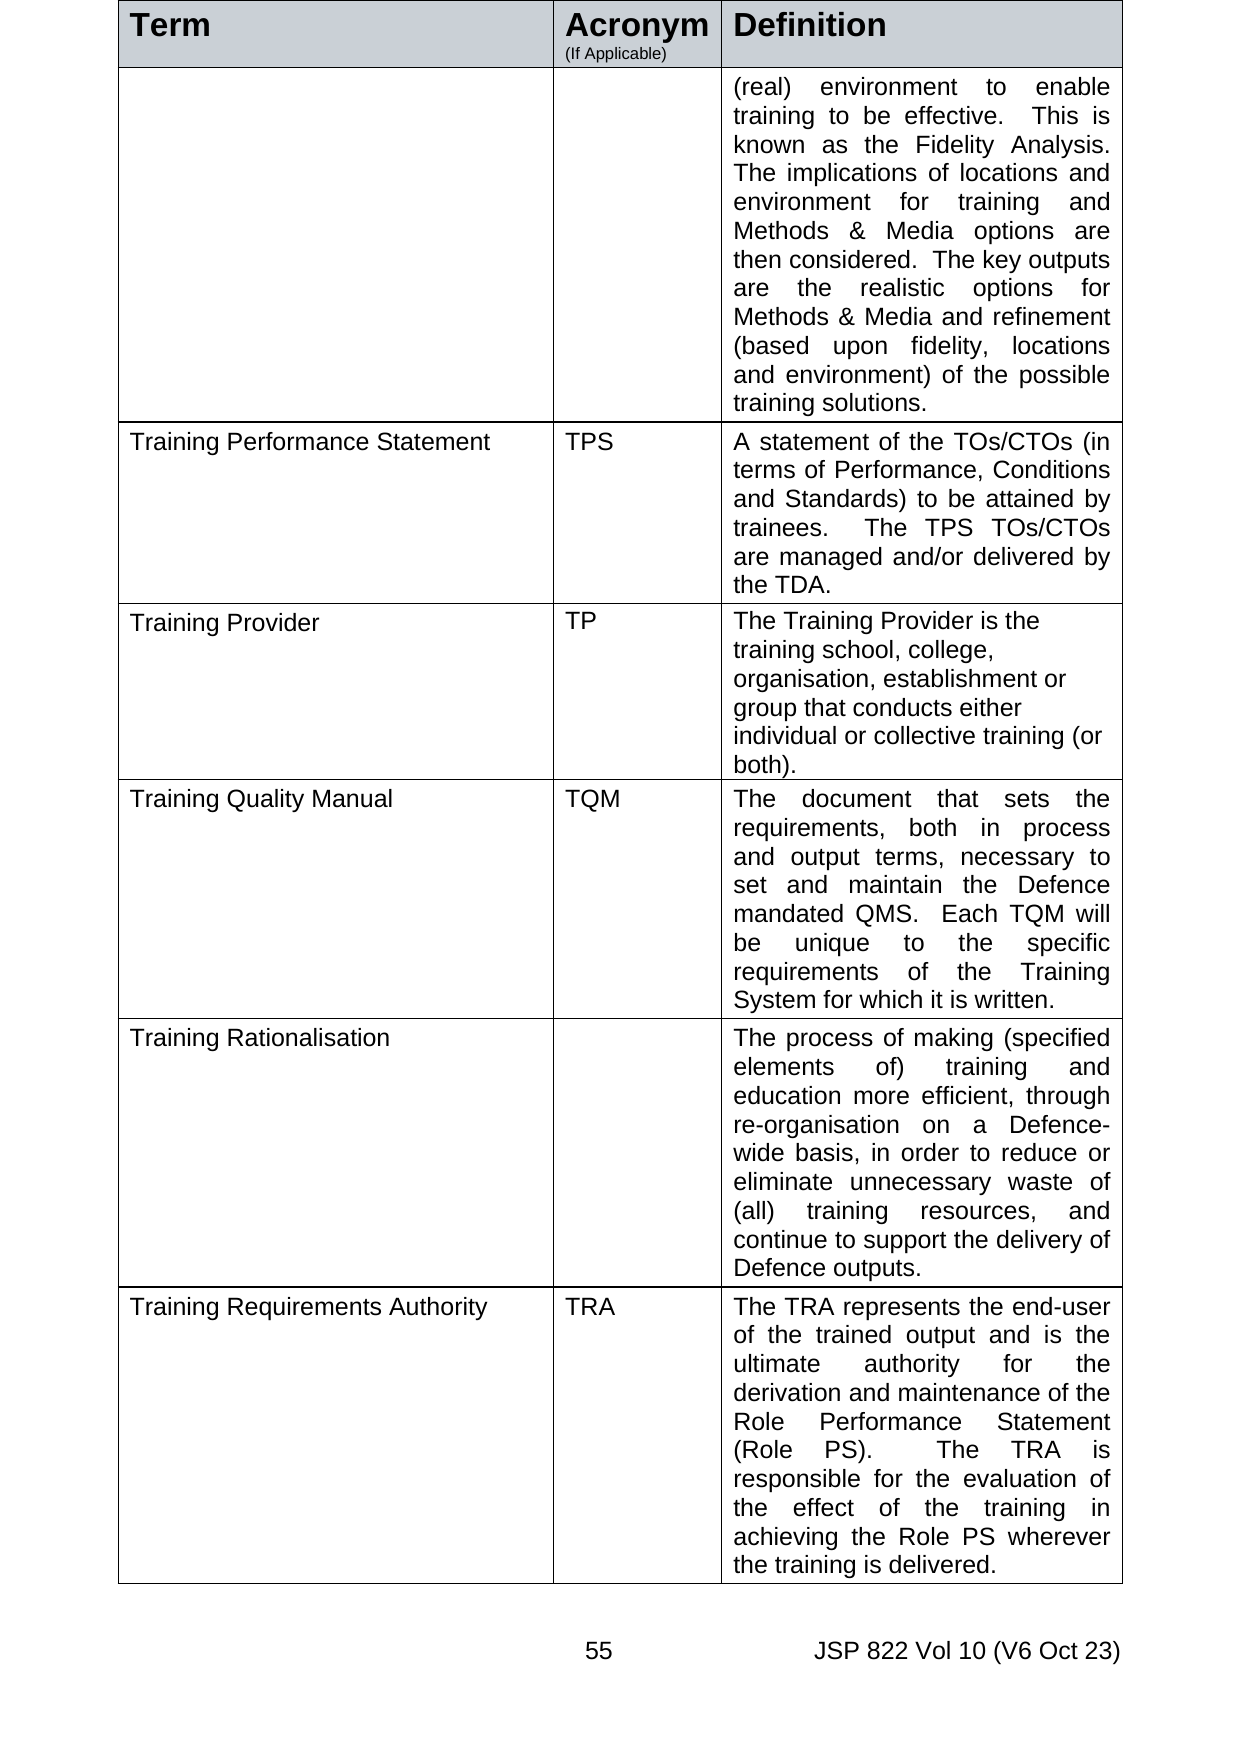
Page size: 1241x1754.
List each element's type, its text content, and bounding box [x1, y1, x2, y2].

table_cell The document that sets the requirements, both in process and output terms, necessary to set and maintain the Defence mandated QMS. Each TQM will be unique to the specific requirements of the Training System for which it is written. [722, 780, 1122, 1018]
table_cell [554, 68, 721, 421]
table_cell TP [554, 604, 721, 779]
table_cell TPS [554, 423, 721, 603]
table_cell Training Quality Manual [119, 780, 553, 1018]
table_cell Training Rationalisation [119, 1019, 553, 1286]
table_header Definition [722, 1, 1122, 67]
table_header Term [119, 1, 553, 67]
table_header Acronym (If Applicable) [554, 1, 721, 67]
table_cell The process of making (specified elements of) training and education more efficient, through re-organisation on a Defence-wide basis, in order to reduce or eliminate unnecessary waste of (all) training resources, and continue to support the delivery of Defence outputs. [722, 1019, 1122, 1286]
table_cell [119, 68, 553, 421]
table_cell (real) environment to enable training to be effective. This is known as the Fidelity Analysis. The implications of locations and environment for training and Methods & Media options are then considered. The key outputs are the realistic options for Methods & Media and refinement (based upon fidelity, locations and environment) of the possible training solutions. [722, 68, 1122, 421]
table_cell Training Requirements Authority [119, 1288, 553, 1583]
table_cell The Training Provider is the training school, college, organisation, establishment or group that conducts either individual or collective training (or both). [722, 604, 1122, 779]
table_cell TRA [554, 1288, 721, 1583]
table_cell Training Performance Statement [119, 423, 553, 603]
table_cell [554, 1019, 721, 1286]
table_cell TQM [554, 780, 721, 1018]
table_cell The TRA represents the end-user of the trained output and is the ultimate authority for the derivation and maintenance of the Role Performance Statement (Role PS). The TRA is responsible for the evaluation of the effect of the training in achieving the Role PS wherever the training is delivered. [722, 1288, 1122, 1583]
table_cell A statement of the TOs/CTOs (in terms of Performance, Conditions and Standards) to be attained by trainees. The TPS TOs/CTOs are managed and/or delivered by the TDA. [722, 423, 1122, 603]
table_cell Training Provider [119, 604, 553, 779]
